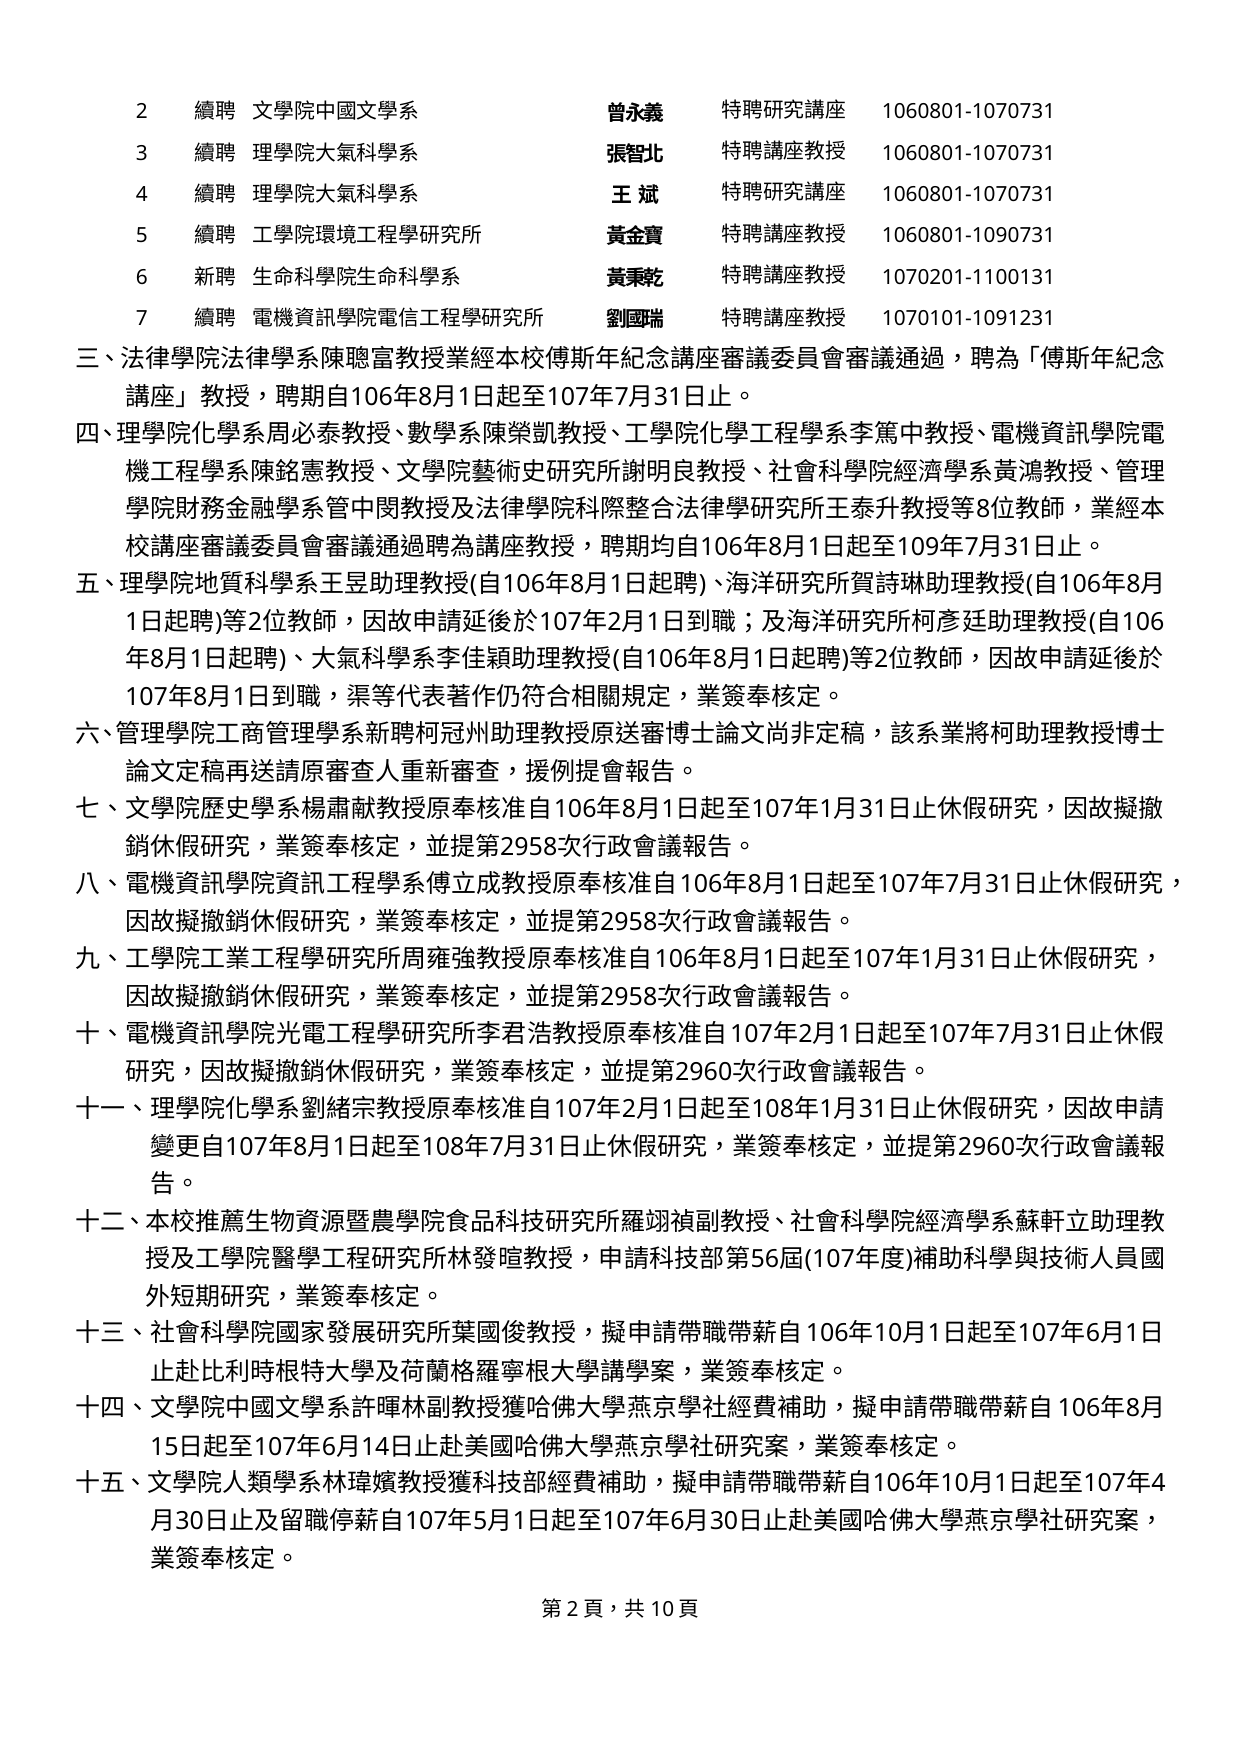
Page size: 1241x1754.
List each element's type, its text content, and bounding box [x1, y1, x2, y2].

table_cell 黃秉乾 [562, 256, 710, 297]
table_cell 3 [105, 132, 178, 173]
table_cell 黃金寶 [562, 214, 710, 256]
table_cell 續聘 [179, 132, 252, 173]
table_cell 新聘 [179, 256, 252, 297]
table_cell 曾永義 [562, 90, 710, 132]
table_cell 電機資訊學院電信工程學研究所 [252, 297, 562, 338]
table_cell 特聘研究講座 [710, 173, 858, 214]
text 十、電機資訊學院光電工程學研究所李君浩教授原奉核准自107年2月1日起至107年7月31日止休假研究，因故擬撤銷休假研究，業簽奉核定，並提第2960次行政會議報告。 [75, 1013, 1165, 1088]
table_cell 1070101-1091231 [858, 297, 1079, 338]
table_cell 續聘 [179, 90, 252, 132]
table_cell 1070201-1100131 [858, 256, 1079, 297]
text 九、工學院工業工程學研究所周雍強教授原奉核准自106年8月1日起至107年1月31日止休假研究，因故擬撤銷休假研究，業簽奉核定，並提第2958次行政會議報告。 [75, 938, 1165, 1013]
text 七、文學院歷史學系楊肅献教授原奉核准自106年8月1日起至107年1月31日止休假研究，因故擬撤銷休假研究，業簽奉核定，並提第2958次行政會議報告。 [75, 788, 1165, 863]
table_cell 2 [105, 90, 178, 132]
table_cell [1079, 256, 1168, 297]
table_cell 特聘講座教授 [710, 214, 858, 256]
table_cell 特聘研究講座 [710, 90, 858, 132]
table_cell 劉國瑞 [562, 297, 710, 338]
table_cell 文學院中國文學系 [252, 90, 562, 132]
table_cell 續聘 [179, 297, 252, 338]
table_cell [1079, 173, 1168, 214]
table_cell 特聘講座教授 [710, 256, 858, 297]
table_cell 4 [105, 173, 178, 214]
text 十五、文學院人類學系林瑋嬪教授獲科技部經費補助，擬申請帶職帶薪自106年10月1日起至107年4月30日止及留職停薪自107年5月1日起至107年6月30日止赴美國哈佛大學燕京學社研究案，業簽奉核定。 [75, 1463, 1165, 1576]
text 四、理學院化學系周必泰教授、數學系陳榮凱教授、工學院化學工程學系李篤中教授、電機資訊學院電機工程學系陳銘憲教授、文學院藝術史研究所謝明良教授、社會科學院經濟學系黃鴻教授、管理學院財務金融學系管中閔教授及法律學院科際整合法律學研究所王泰升教授等8位教師，業經本校講座審議委員會審議通過聘為講座教授，聘期均自106年8月1日起至109年7月31日止。 [75, 413, 1165, 563]
text 八、電機資訊學院資訊工程學系傅立成教授原奉核准自106年8月1日起至107年7月31日止休假研究，因故擬撤銷休假研究，業簽奉核定，並提第2958次行政會議報告。 [75, 863, 1165, 938]
table_cell 1060801-1090731 [858, 214, 1079, 256]
text 十一、理學院化學系劉緒宗教授原奉核准自107年2月1日起至108年1月31日止休假研究，因故申請變更自107年8月1日起至108年7月31日止休假研究，業簽奉核定，並提第2960次行政會議報告。 [75, 1088, 1165, 1201]
table_cell [1079, 90, 1168, 132]
table_cell 5 [105, 214, 178, 256]
table_cell [1079, 297, 1168, 338]
table_cell 續聘 [179, 173, 252, 214]
table_cell 理學院大氣科學系 [252, 173, 562, 214]
table_cell 生命科學院生命科學系 [252, 256, 562, 297]
text 五、理學院地質科學系王昱助理教授(自106年8月1日起聘)、海洋研究所賀詩琳助理教授(自106年8月1日起聘)等2位教師，因故申請延後於107年2月1日到職；及海洋研究所柯彥廷助理教授(自106年8月1日起聘)、大氣科學系李佳穎助理教授(自106年8月1日起聘)等2位教師，因故申請延後於107年8月1日到職，渠等代表著作仍符合相關規定，業簽奉核定。 [75, 563, 1165, 713]
table_cell 工學院環境工程學研究所 [252, 214, 562, 256]
table_cell 特聘講座教授 [710, 297, 858, 338]
table_cell 特聘講座教授 [710, 132, 858, 173]
table_cell [1079, 132, 1168, 173]
table_cell 1060801-1070731 [858, 90, 1079, 132]
table_cell 6 [105, 256, 178, 297]
text 十三、社會科學院國家發展研究所葉國俊教授，擬申請帶職帶薪自106年10月1日起至107年6月1日止赴比利時根特大學及荷蘭格羅寧根大學講學案，業簽奉核定。 [75, 1313, 1165, 1388]
text 十四、文學院中國文學系許暉林副教授獲哈佛大學燕京學社經費補助，擬申請帶職帶薪自106年8月15日起至107年6月14日止赴美國哈佛大學燕京學社研究案，業簽奉核定。 [75, 1388, 1165, 1463]
table_cell 1060801-1070731 [858, 173, 1079, 214]
text 十二、本校推薦生物資源暨農學院食品科技研究所羅翊禎副教授、社會科學院經濟學系蘇軒立助理教授及工學院醫學工程研究所林發暄教授，申請科技部第56屆(107年度)補助科學與技術人員國外短期研究，業簽奉核定。 [75, 1201, 1165, 1313]
table_cell 張智北 [562, 132, 710, 173]
table_cell [1079, 214, 1168, 256]
text 六、管理學院工商管理學系新聘柯冠州助理教授原送審博士論文尚非定稿，該系業將柯助理教授博士論文定稿再送請原審查人重新審查，援例提會報告。 [75, 713, 1165, 788]
table_cell 1060801-1070731 [858, 132, 1079, 173]
text 三、法律學院法律學系陳聰富教授業經本校傅斯年紀念講座審議委員會審議通過，聘為「傅斯年紀念講座」教授，聘期自106年8月1日起至107年7月31日止。 [75, 338, 1165, 413]
table_cell 7 [105, 297, 178, 338]
table_cell 續聘 [179, 214, 252, 256]
table_cell 王 斌 [562, 173, 710, 214]
table_cell 理學院大氣科學系 [252, 132, 562, 173]
